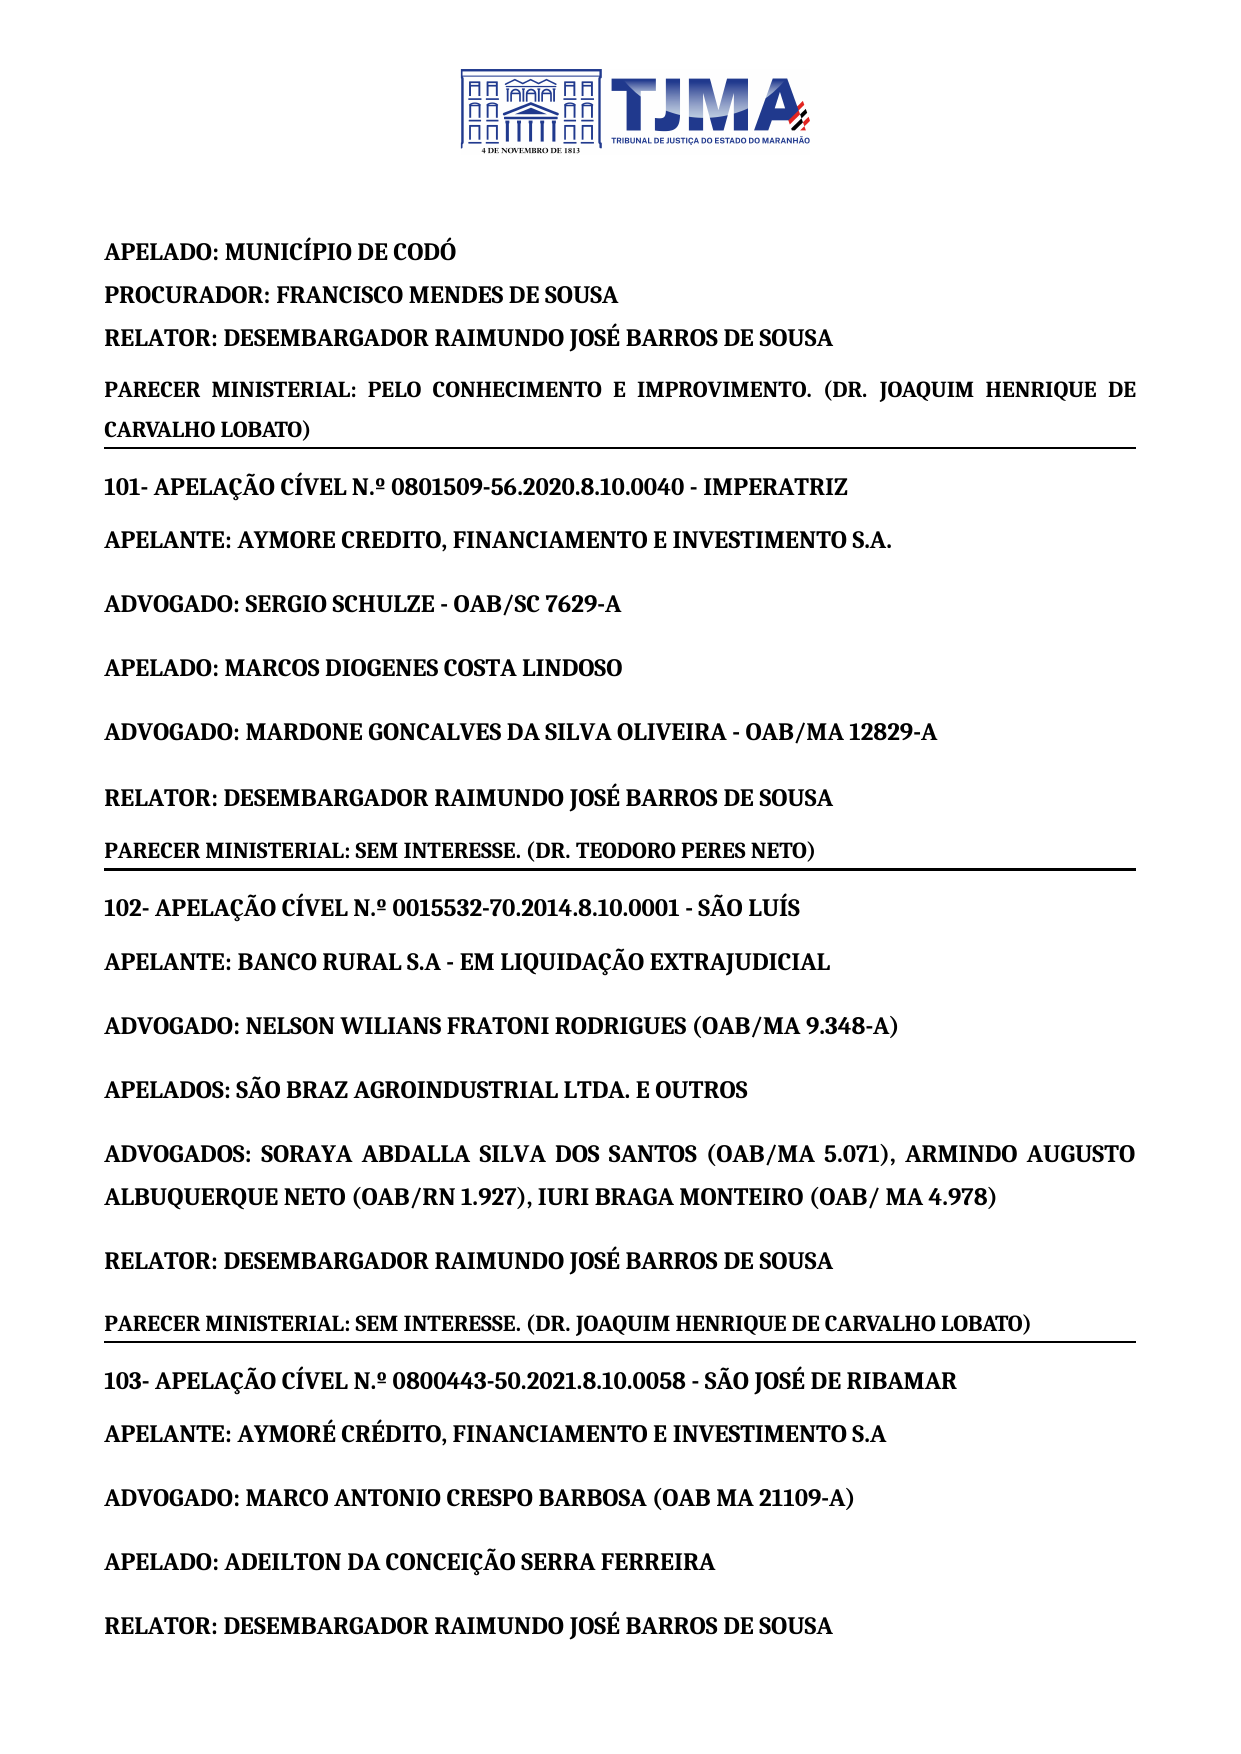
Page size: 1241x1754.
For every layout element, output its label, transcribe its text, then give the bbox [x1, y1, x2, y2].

text APELADO: ADEILTON DA CONCEIÇÃO SERRA FERREIRA [104, 1548, 1136, 1577]
text ADVOGADO: SERGIO SCHULZE - OAB/SC 7629-A [104, 590, 1136, 619]
text ADVOGADOS: SORAYA ABDALLA SILVA DOS SANTOS (OAB/MA 5.071), ARMINDO AUGUSTO ALBUQUERQUE NETO (OAB/RN 1.927), IURI BRAGA MONTEIRO (OAB/ MA 4.978) [104, 1139, 1136, 1211]
text ADVOGADO: NELSON WILIANS FRATONI RODRIGUES (OAB/MA 9.348-A) [104, 1012, 1136, 1040]
text PARECER MINISTERIAL: SEM INTERESSE. (DR. TEODORO PERES NETO) [104, 838, 1136, 868]
text PARECER MINISTERIAL: PELO CONHECIMENTO E IMPROVIMENTO. (DR. JOAQUIM HENRIQUE DE CARVALHO LOBATO) [104, 377, 1136, 447]
text RELATOR: DESEMBARGADOR RAIMUNDO JOSÉ BARROS DE SOUSA [104, 324, 1136, 352]
text RELATOR: DESEMBARGADOR RAIMUNDO JOSÉ BARROS DE SOUSA [104, 1247, 1136, 1275]
text ADVOGADO: MARDONE GONCALVES DA SILVA OLIVEIRA - OAB/MA 12829-A [104, 718, 1136, 747]
text RELATOR: DESEMBARGADOR RAIMUNDO JOSÉ BARROS DE SOUSA [104, 784, 1136, 813]
text RELATOR: DESEMBARGADOR RAIMUNDO JOSÉ BARROS DE SOUSA [104, 1612, 1136, 1641]
picture [460, 69, 810, 155]
text 101- APELAÇÃO CÍVEL N.º 0801509-56.2020.8.10.0040 - IMPERATRIZ [104, 473, 1136, 502]
text 103- APELAÇÃO CÍVEL N.º 0800443-50.2021.8.10.0058 - SÃO JOSÉ DE RIBAMAR [104, 1367, 1136, 1395]
text PROCURADOR: FRANCISCO MENDES DE SOUSA [104, 281, 1136, 309]
text APELANTE: AYMORE CREDITO, FINANCIAMENTO E INVESTIMENTO S.A. [104, 526, 1136, 555]
text APELADO: MUNICÍPIO DE CODÓ [104, 237, 1136, 266]
text APELANTE: AYMORÉ CRÉDITO, FINANCIAMENTO E INVESTIMENTO S.A [104, 1420, 1136, 1449]
text APELADO: MARCOS DIOGENES COSTA LINDOSO [104, 654, 1136, 683]
text PARECER MINISTERIAL: SEM INTERESSE. (DR. JOAQUIM HENRIQUE DE CARVALHO LOBATO) [104, 1311, 1136, 1341]
text APELANTE: BANCO RURAL S.A - EM LIQUIDAÇÃO EXTRAJUDICIAL [104, 948, 1136, 976]
text ADVOGADO: MARCO ANTONIO CRESPO BARBOSA (OAB MA 21109-A) [104, 1484, 1136, 1513]
text 102- APELAÇÃO CÍVEL N.º 0015532-70.2014.8.10.0001 - SÃO LUÍS [104, 894, 1136, 923]
text APELADOS: SÃO BRAZ AGROINDUSTRIAL LTDA. E OUTROS [104, 1076, 1136, 1104]
